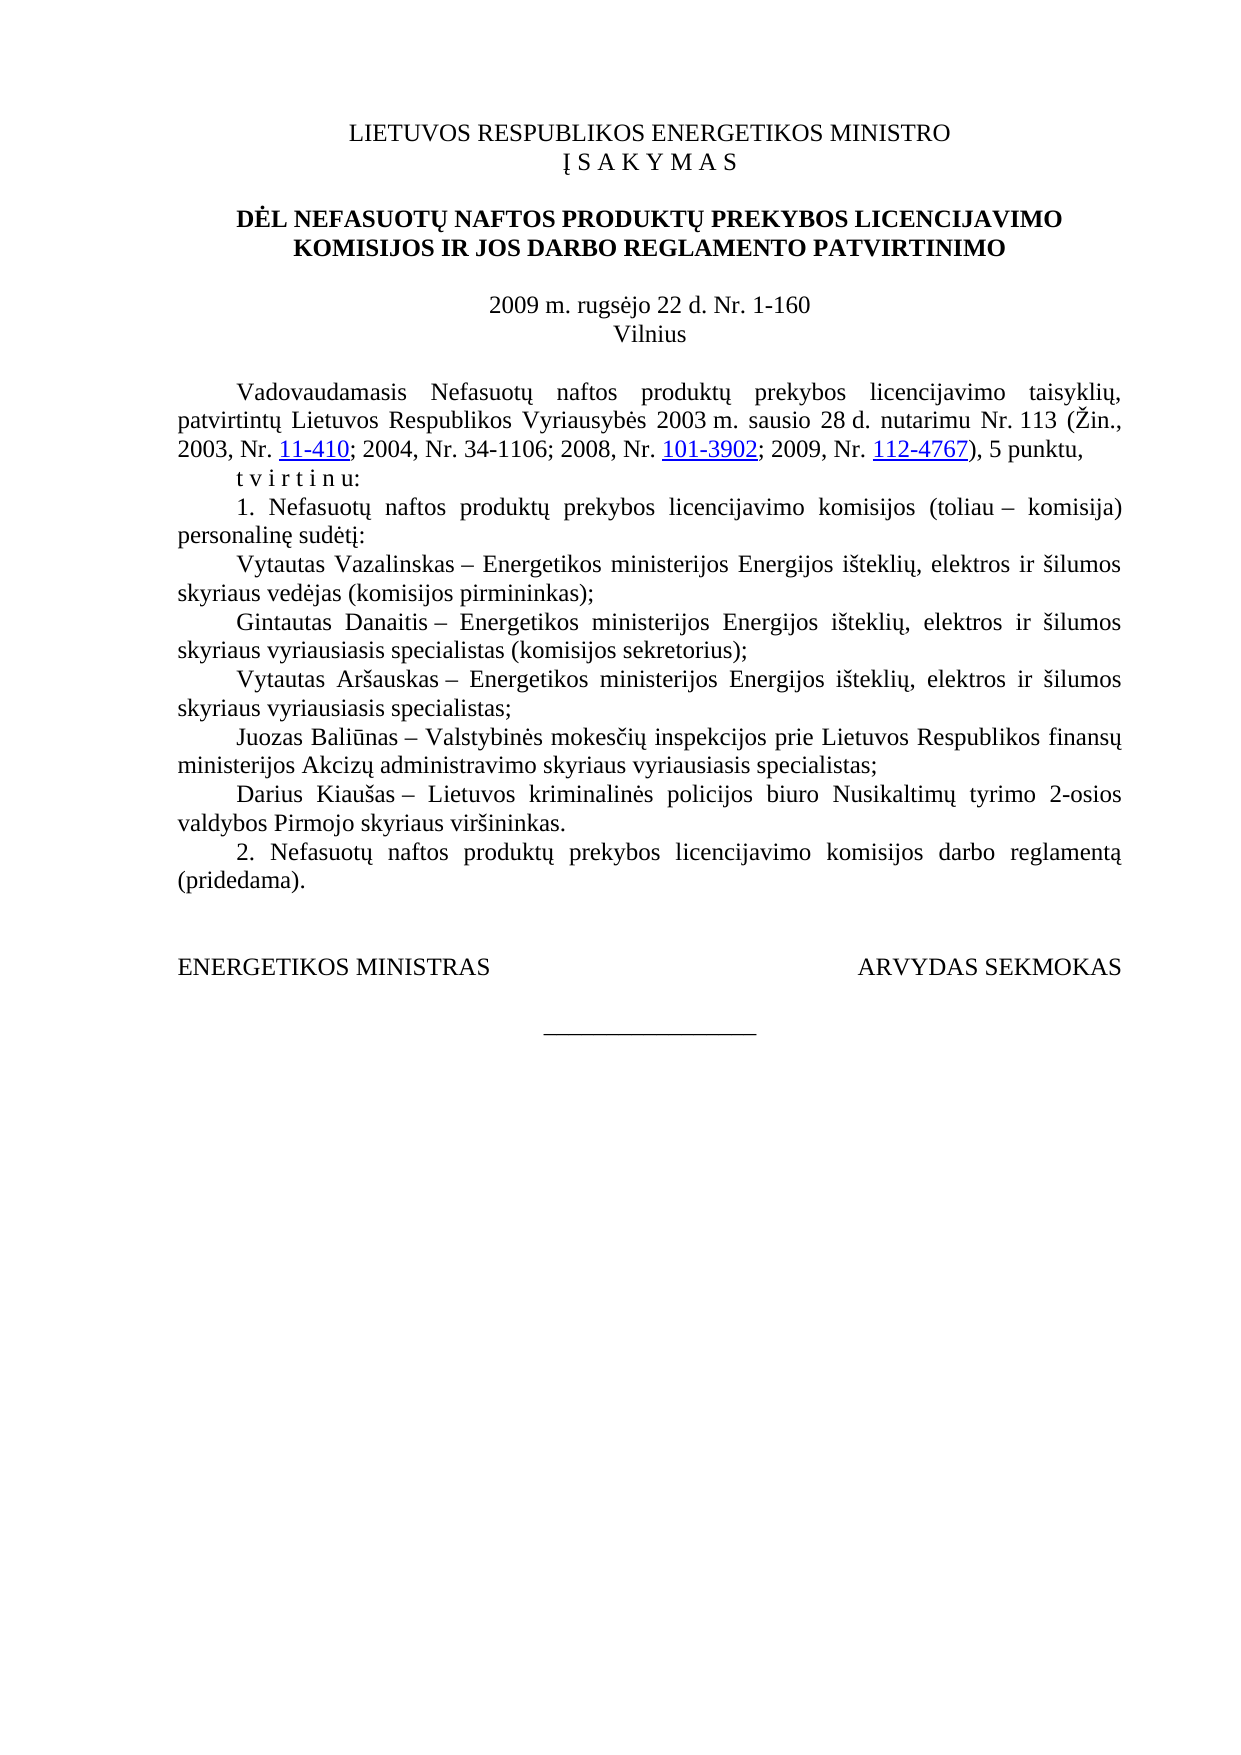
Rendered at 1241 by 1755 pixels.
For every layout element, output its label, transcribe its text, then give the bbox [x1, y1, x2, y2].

text Vadovaudamasis Nefasuotų naftos produktų prekybos licencijavimo taisyklių, patvirtintų Lietuvos Respublikos Vyriausybės 2003 m. sausio 28 d. nutarimu Nr. 113 (Žin., 2003, Nr. 11-410; 2004, Nr. 34-1106; 2008, Nr. 101-3902; 2009, Nr. 112-4767), 5 punktu, [177, 377, 1122, 463]
text t v i r t i n u: [177, 463, 1122, 492]
text 2. Nefasuotų naftos produktų prekybos licencijavimo komisijos darbo reglamentą (pridedama). [177, 837, 1122, 894]
text 2009 m. rugsėjo 22 d. Nr. 1-160 [177, 291, 1122, 319]
text Gintautas Danaitis – Energetikos ministerijos Energijos išteklių, elektros ir šilumos skyriaus vyriausiasis specialistas (komisijos sekretorius); [177, 607, 1122, 664]
text DĖL NEFASUOTŲ NAFTOS PRODUKTŲ PREKYBOS LICENCIJAVIMO KOMISIJOS IR JOS DARBO REGLAMENTO PATVIRTINIMO [177, 204, 1122, 262]
text LIETUVOS RESPUBLIKOS ENERGETIKOS MINISTRO [177, 118, 1122, 147]
text Į S A K Y M A S [177, 147, 1122, 176]
text _________________ [177, 1009, 1122, 1038]
text Vytautas Aršauskas – Energetikos ministerijos Energijos išteklių, elektros ir šilumos skyriaus vyriausiasis specialistas; [177, 664, 1122, 722]
text Juozas Baliūnas – Valstybinės mokesčių inspekcijos prie Lietuvos Respublikos finansų ministerijos Akcizų administravimo skyriaus vyriausiasis specialistas; [177, 722, 1122, 779]
text Vilnius [177, 319, 1122, 348]
text Energetikos ministras Arvydas Sekmokas [177, 952, 1122, 981]
text Vytautas Vazalinskas – Energetikos ministerijos Energijos išteklių, elektros ir šilumos skyriaus vedėjas (komisijos pirmininkas); [177, 549, 1122, 607]
text Darius Kiaušas – Lietuvos kriminalinės policijos biuro Nusikaltimų tyrimo 2-osios valdybos Pirmojo skyriaus viršininkas. [177, 779, 1122, 837]
text 1. Nefasuotų naftos produktų prekybos licencijavimo komisijos (toliau – komisija) personalinę sudėtį: [177, 492, 1122, 549]
